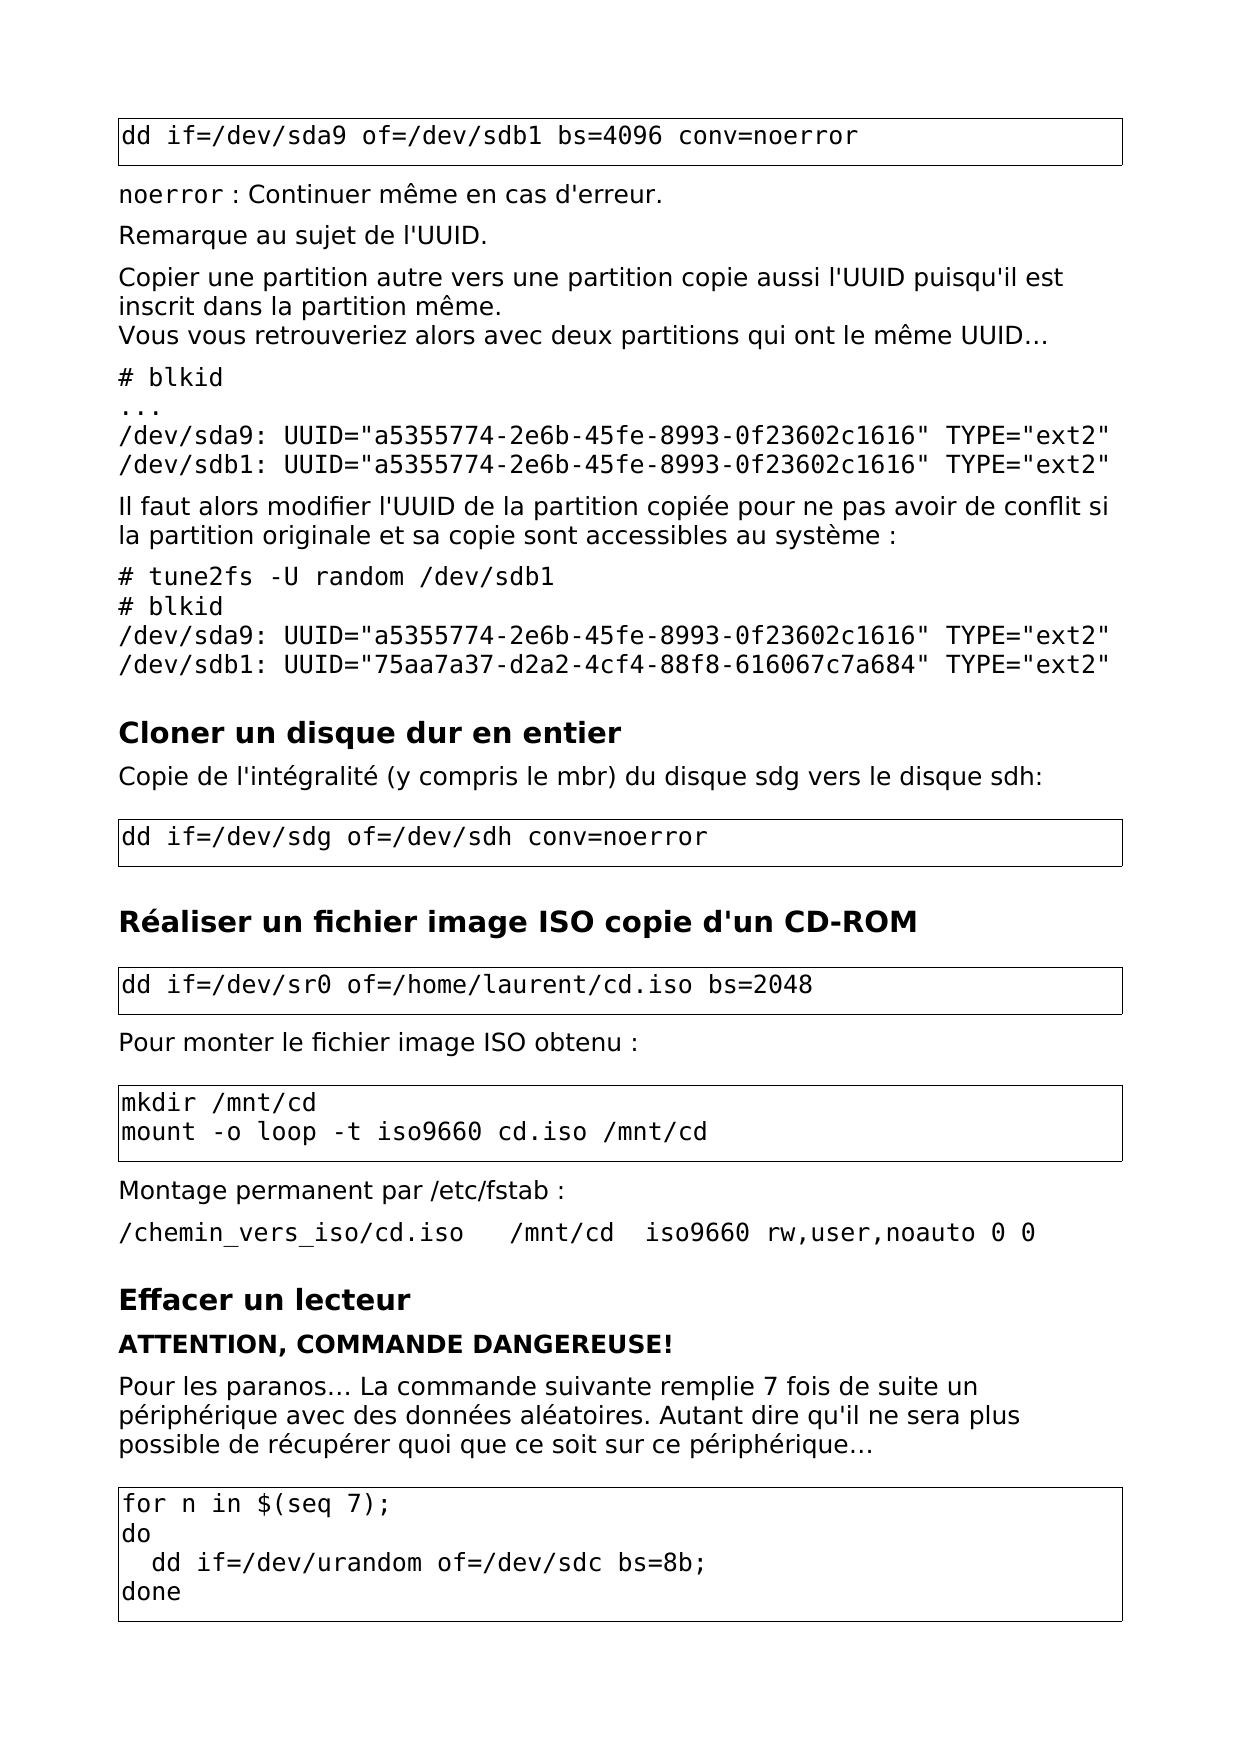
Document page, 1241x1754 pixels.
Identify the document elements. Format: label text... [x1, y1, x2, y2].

text Il faut alors modifier l'UUID de la partition copiée pour ne pas avoir de conflit si la partition originale et sa copie sont accessibles au système : [118, 492, 1122, 550]
text Copier une partition autre vers une partition copie aussi l'UUID puisqu'il est inscrit dans la partition même. Vous vous retrouveriez alors avec deux partitions qui ont le même UUID… [118, 263, 1122, 351]
subtitle Cloner un disque dur en entier [118, 716, 1122, 750]
table_header mkdir /mnt/cd mount -o loop -t iso9660 cd.iso /mnt/cd [119, 1086, 1122, 1161]
table_header dd if=/dev/sdg of=/dev/sdh conv=noerror [119, 820, 1122, 866]
subtitle Réaliser un fichier image ISO copie d'un CD-ROM [118, 906, 1122, 939]
table_header dd if=/dev/sr0 of=/home/laurent/cd.iso bs=2048 [119, 968, 1122, 1014]
text Montage permanent par /etc/fstab : [118, 1176, 1122, 1205]
subtitle Effacer un lecteur [118, 1284, 1122, 1318]
text Copie de l'intégralité (y compris le mbr) du disque sdg vers le disque sdh: [118, 762, 1122, 792]
text Pour monter le fichier image ISO obtenu : [118, 1029, 1122, 1058]
table_header for n in $(seq 7); do dd if=/dev/urandom of=/dev/sdc bs=8b; done [119, 1488, 1122, 1621]
text /chemin_vers_iso/cd.iso /mnt/cd iso9660 rw,user,noauto 0 0 [118, 1218, 1122, 1247]
text Pour les paranos… La commande suivante remplie 7 fois de suite un périphérique avec des données aléatoires. Autant dire qu'il ne sera plus possible de récupérer quoi que ce soit sur ce périphérique… [118, 1372, 1122, 1459]
text Remarque au sujet de l'UUID. [118, 222, 1122, 251]
text # blkid ... /dev/sda9: UUID="a5355774-2e6b-45fe-8993-0f23602c1616" TYPE="ext2" /dev/sdb1: UUID="a5355774-2e6b-45fe-8993-0f23602c1616" TYPE="ext2" [118, 363, 1122, 480]
text # tune2fs -U random /dev/sdb1 # blkid /dev/sda9: UUID="a5355774-2e6b-45fe-8993-0f23602c1616" TYPE="ext2" /dev/sdb1: UUID="75aa7a37-d2a2-4cf4-88f8-616067c7a684" TYPE="ext2" [118, 562, 1122, 679]
text ATTENTION, COMMANDE DANGEREUSE! [118, 1330, 1122, 1359]
table_header dd if=/dev/sda9 of=/dev/sdb1 bs=4096 conv=noerror [119, 119, 1122, 165]
text noerror : Continuer même en cas d'erreur. [118, 180, 1122, 209]
